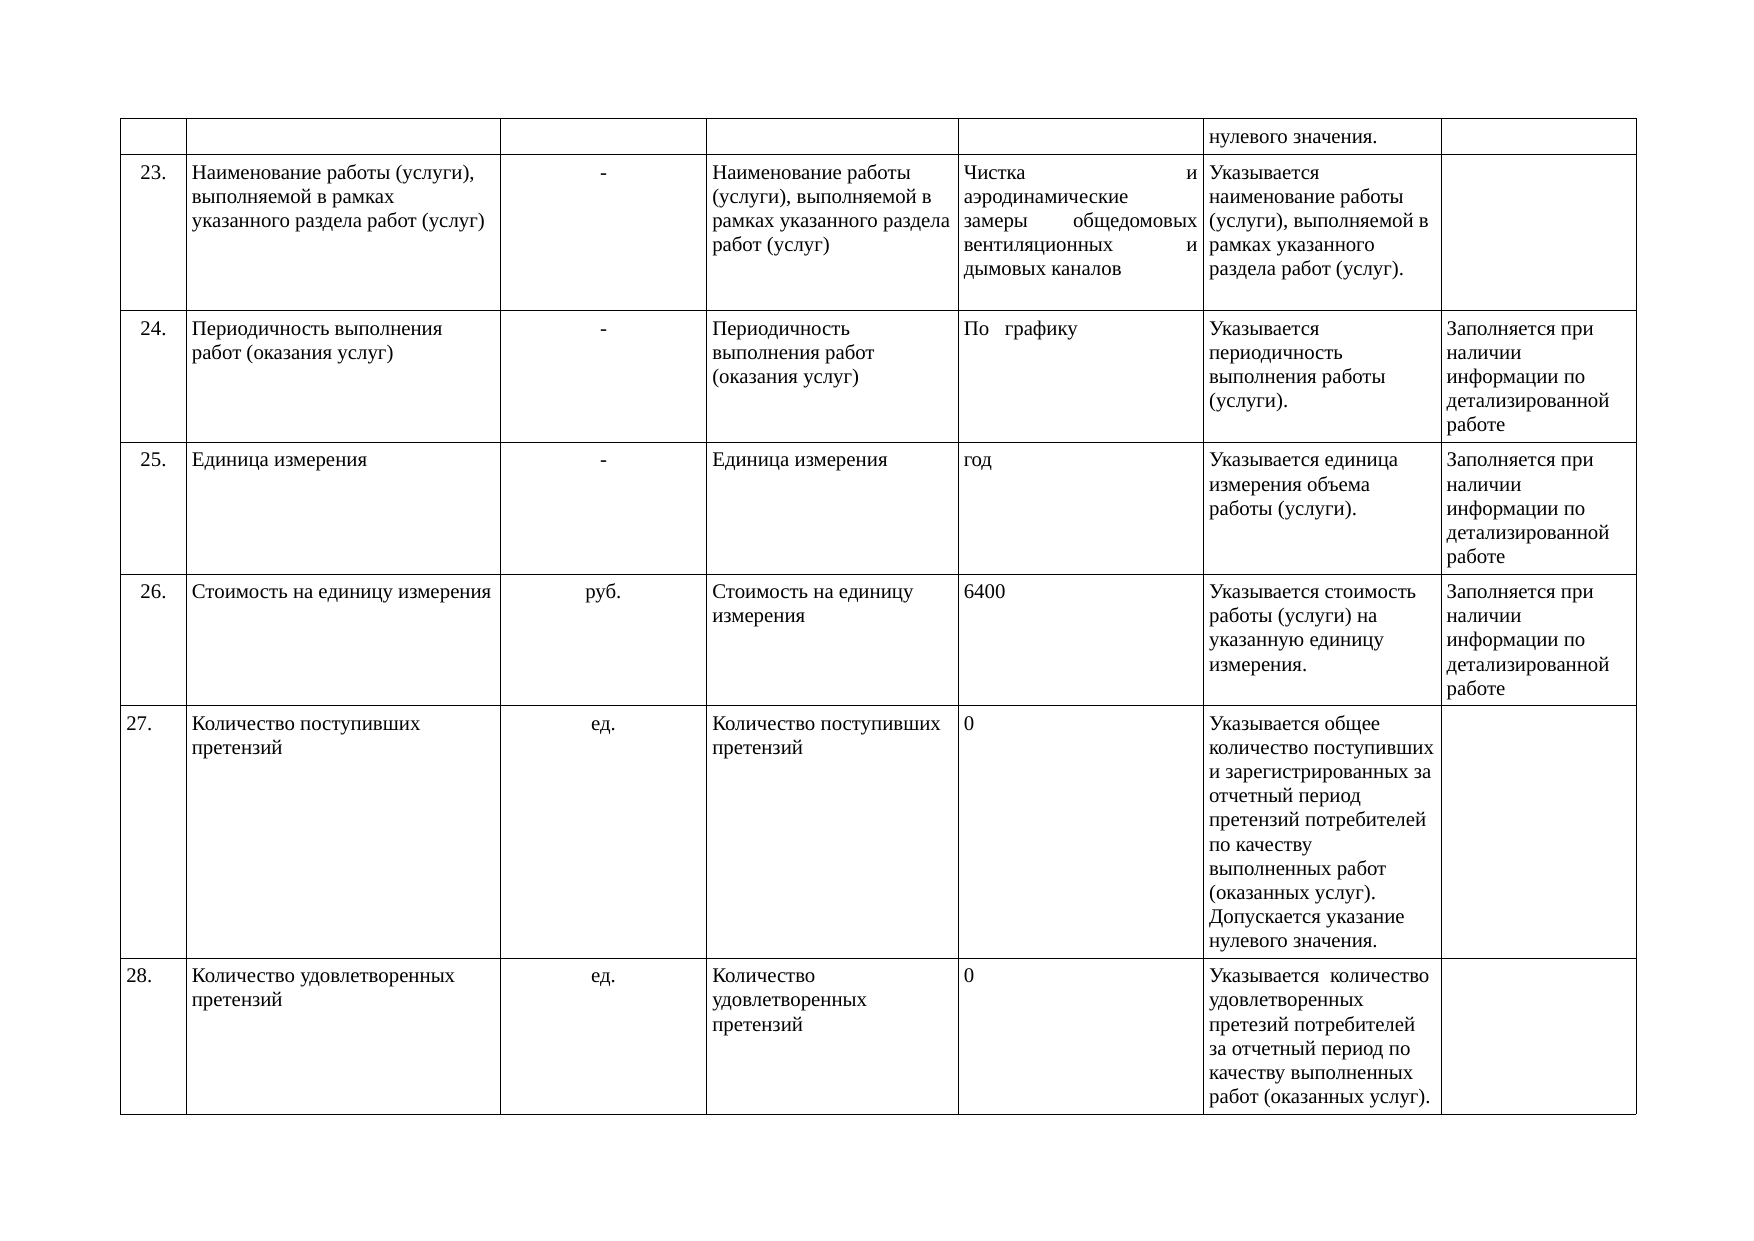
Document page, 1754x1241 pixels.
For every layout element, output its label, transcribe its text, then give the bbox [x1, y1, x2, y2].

table_cell 23. [121, 155, 186, 310]
table_cell [501, 119, 706, 154]
table_cell [707, 119, 958, 154]
table_cell Единица измерения [707, 443, 958, 573]
table_cell 6400 [959, 575, 1203, 705]
table_cell [959, 119, 1203, 154]
table_cell Количество поступивших претензий [187, 706, 500, 957]
table_cell Количество поступивших претензий [707, 706, 958, 957]
table_cell [187, 119, 500, 154]
table_cell Заполняется при наличии информации по детализированной работе [1442, 311, 1636, 442]
table_cell Наименование работы (услуги), выполняемой в рамках указанного раздела работ (услуг) [187, 155, 500, 310]
table_cell 27. [121, 706, 186, 957]
table_cell - [501, 311, 706, 442]
table_cell - [501, 155, 706, 310]
table_cell Наименование работы (услуги), выполняемой в рамках указанного раздела работ (услуг) [707, 155, 958, 310]
table_cell Количество удовлетворенных претензий [707, 959, 958, 1113]
table_cell [1442, 706, 1636, 957]
table_cell Указывается наименование работы (услуги), выполняемой в рамках указанного раздела работ (услуг). [1204, 155, 1441, 310]
table_cell 24. [121, 311, 186, 442]
table_cell год [959, 443, 1203, 573]
table_cell Чистка и аэродинамические замеры общедомовых вентиляционных и дымовых каналов [959, 155, 1203, 310]
table_cell [121, 119, 186, 154]
table_cell Заполняется при наличии информации по детализированной работе [1442, 443, 1636, 573]
table_cell Стоимость на единицу измерения [707, 575, 958, 705]
table_cell - [501, 443, 706, 573]
table_cell ед. [501, 706, 706, 957]
table_cell 0 [959, 706, 1203, 957]
table_cell Указывается количество удовлетворенных претезий потребителей за отчетный период по качеству выполненных работ (оказанных услуг). [1204, 959, 1441, 1113]
table_cell Заполняется при наличии информации по детализированной работе [1442, 575, 1636, 705]
table_cell Единица измерения [187, 443, 500, 573]
table_cell 28. [121, 959, 186, 1113]
table_cell Указывается общее количество поступивших и зарегистрированных за отчетный период претензий потребителей по качеству выполненных работ (оказанных услуг). Допускается указание нулевого значения. [1204, 706, 1441, 957]
table_cell Указывается периодичность выполнения работы (услуги). [1204, 311, 1441, 442]
table_cell Указывается единица измерения объема работы (услуги). [1204, 443, 1441, 573]
table_cell 26. [121, 575, 186, 705]
table_cell Количество удовлетворенных претензий [187, 959, 500, 1113]
table_cell 0 [959, 959, 1203, 1113]
table_cell руб. [501, 575, 706, 705]
table_cell Указывается стоимость работы (услуги) на указанную единицу измерения. [1204, 575, 1441, 705]
table_cell нулевого значения. [1204, 119, 1441, 154]
table_cell [1442, 119, 1636, 154]
table_cell Периодичность выполнения работ (оказания услуг) [707, 311, 958, 442]
table_cell 25. [121, 443, 186, 573]
table_cell [1442, 959, 1636, 1113]
table_cell Стоимость на единицу измерения [187, 575, 500, 705]
table_cell ед. [501, 959, 706, 1113]
table_cell [1442, 155, 1636, 310]
table_cell Периодичность выполнения работ (оказания услуг) [187, 311, 500, 442]
table_cell По графику [959, 311, 1203, 442]
